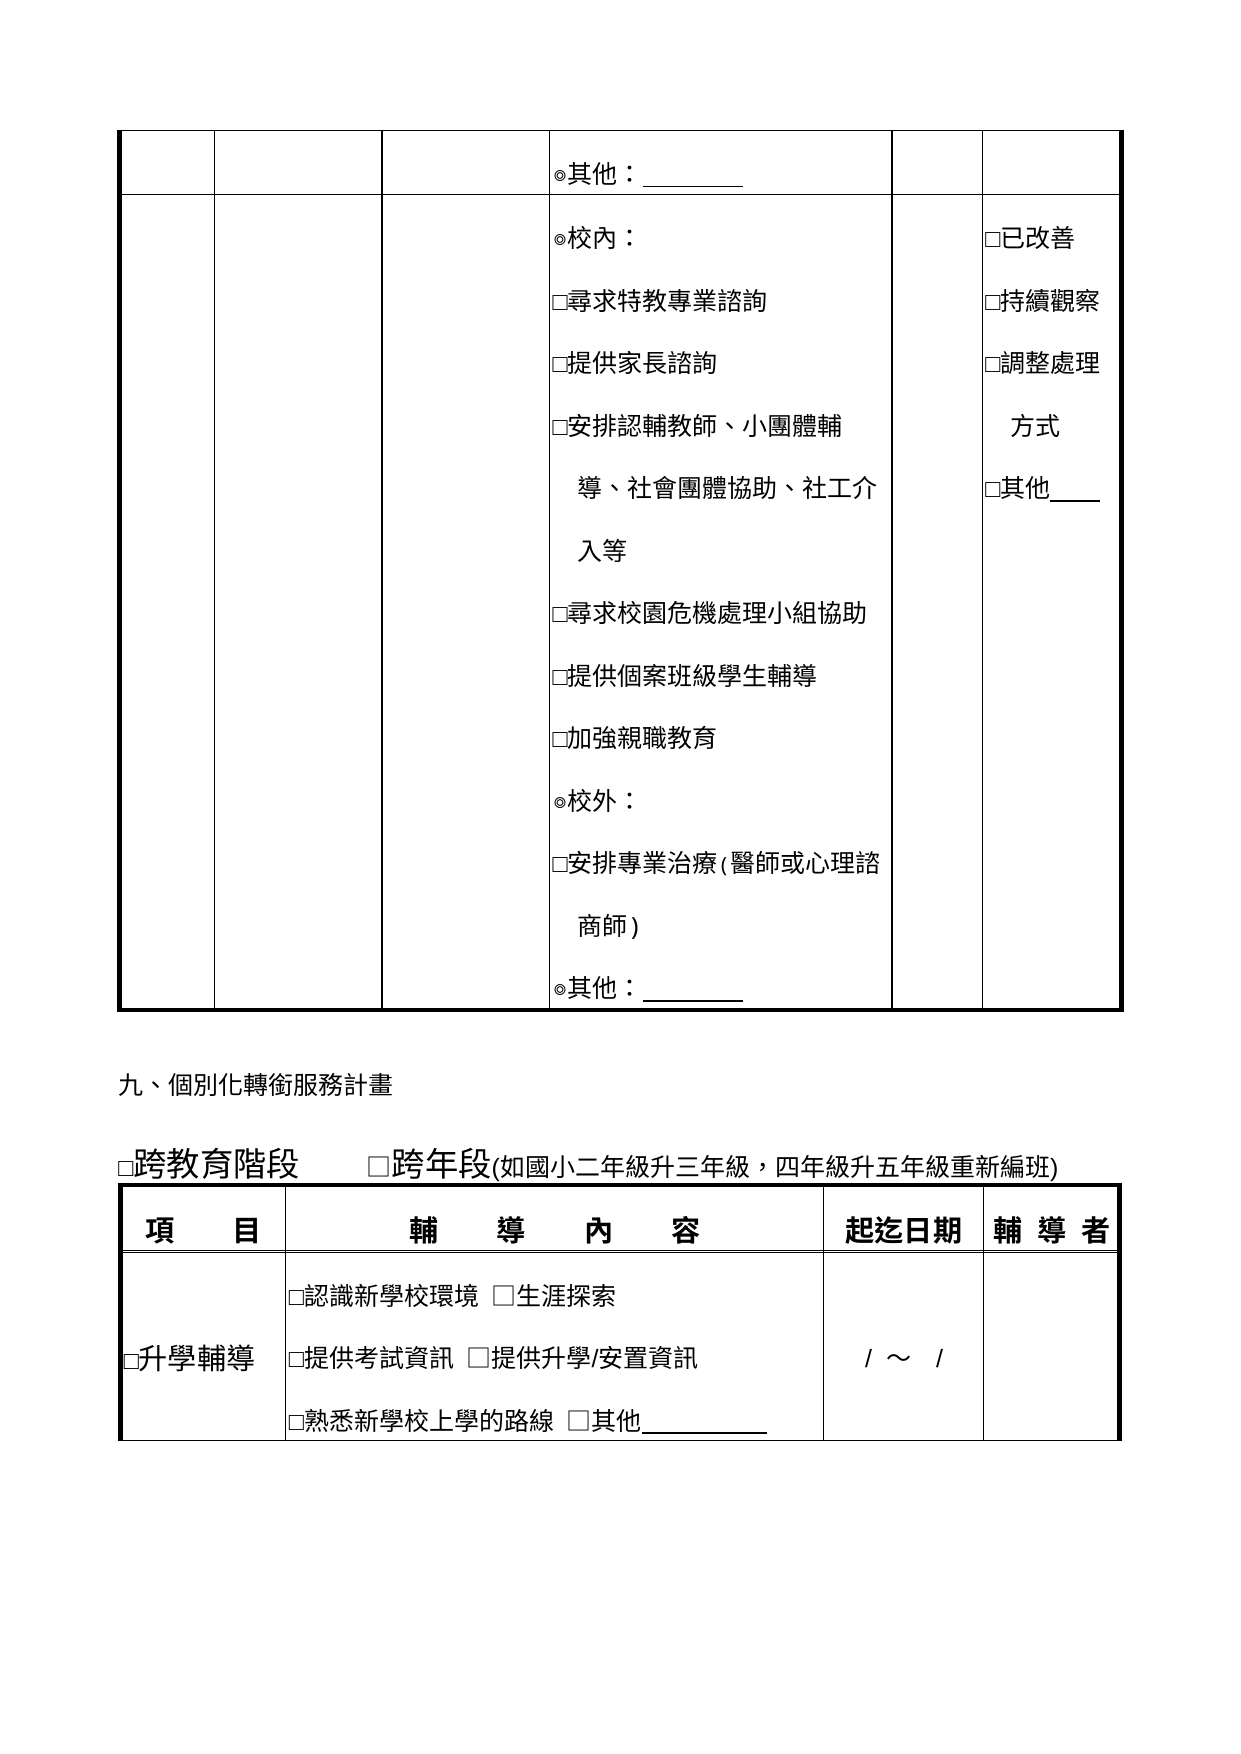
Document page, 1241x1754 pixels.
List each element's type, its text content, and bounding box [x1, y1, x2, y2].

table_cell [215, 195, 381, 1008]
text □跨教育階段 □跨年段(如國小二年級升三年級，四年級升五年級重新編班) [118, 1120, 1122, 1183]
table_header 輔 導 內 容 [286, 1187, 823, 1250]
table_cell [893, 195, 982, 1008]
table_cell □升學輔導 [123, 1253, 285, 1440]
table_cell ◎校內： □尋求特教專業諮詢 □提供家長諮詢 □安排認輔教師、小團體輔導、社會團體協助、社工介入等 □尋求校園危機處理小組協助 □提供個案班級學生輔導 □加強親職教育 ◎校外： □安排專業治療(醫師或心理諮商師) ◎其他： [550, 195, 891, 1008]
text 九、個別化轉銜服務計畫 [118, 1065, 1122, 1101]
table_cell / 〜 / [824, 1253, 983, 1440]
table_cell [122, 195, 214, 1008]
table_header 輔 導 者 [984, 1187, 1117, 1250]
table_cell □已改善 □持續觀察 □調整處理方式 □其他 [983, 195, 1119, 1008]
table_cell [383, 195, 549, 1008]
table_cell [122, 131, 214, 193]
table_cell ◎其他： [550, 131, 891, 193]
table_header 項 目 [123, 1187, 285, 1250]
table_header 起迄日期 [824, 1187, 983, 1250]
table_cell [215, 131, 381, 193]
table_cell [984, 1253, 1117, 1440]
table_cell □認識新學校環境 □生涯探索 □提供考試資訊 □提供升學/安置資訊 □熟悉新學校上學的路線 □其他 [286, 1253, 823, 1440]
table_cell [893, 131, 982, 193]
table_cell [383, 131, 549, 193]
table_cell [983, 131, 1119, 193]
